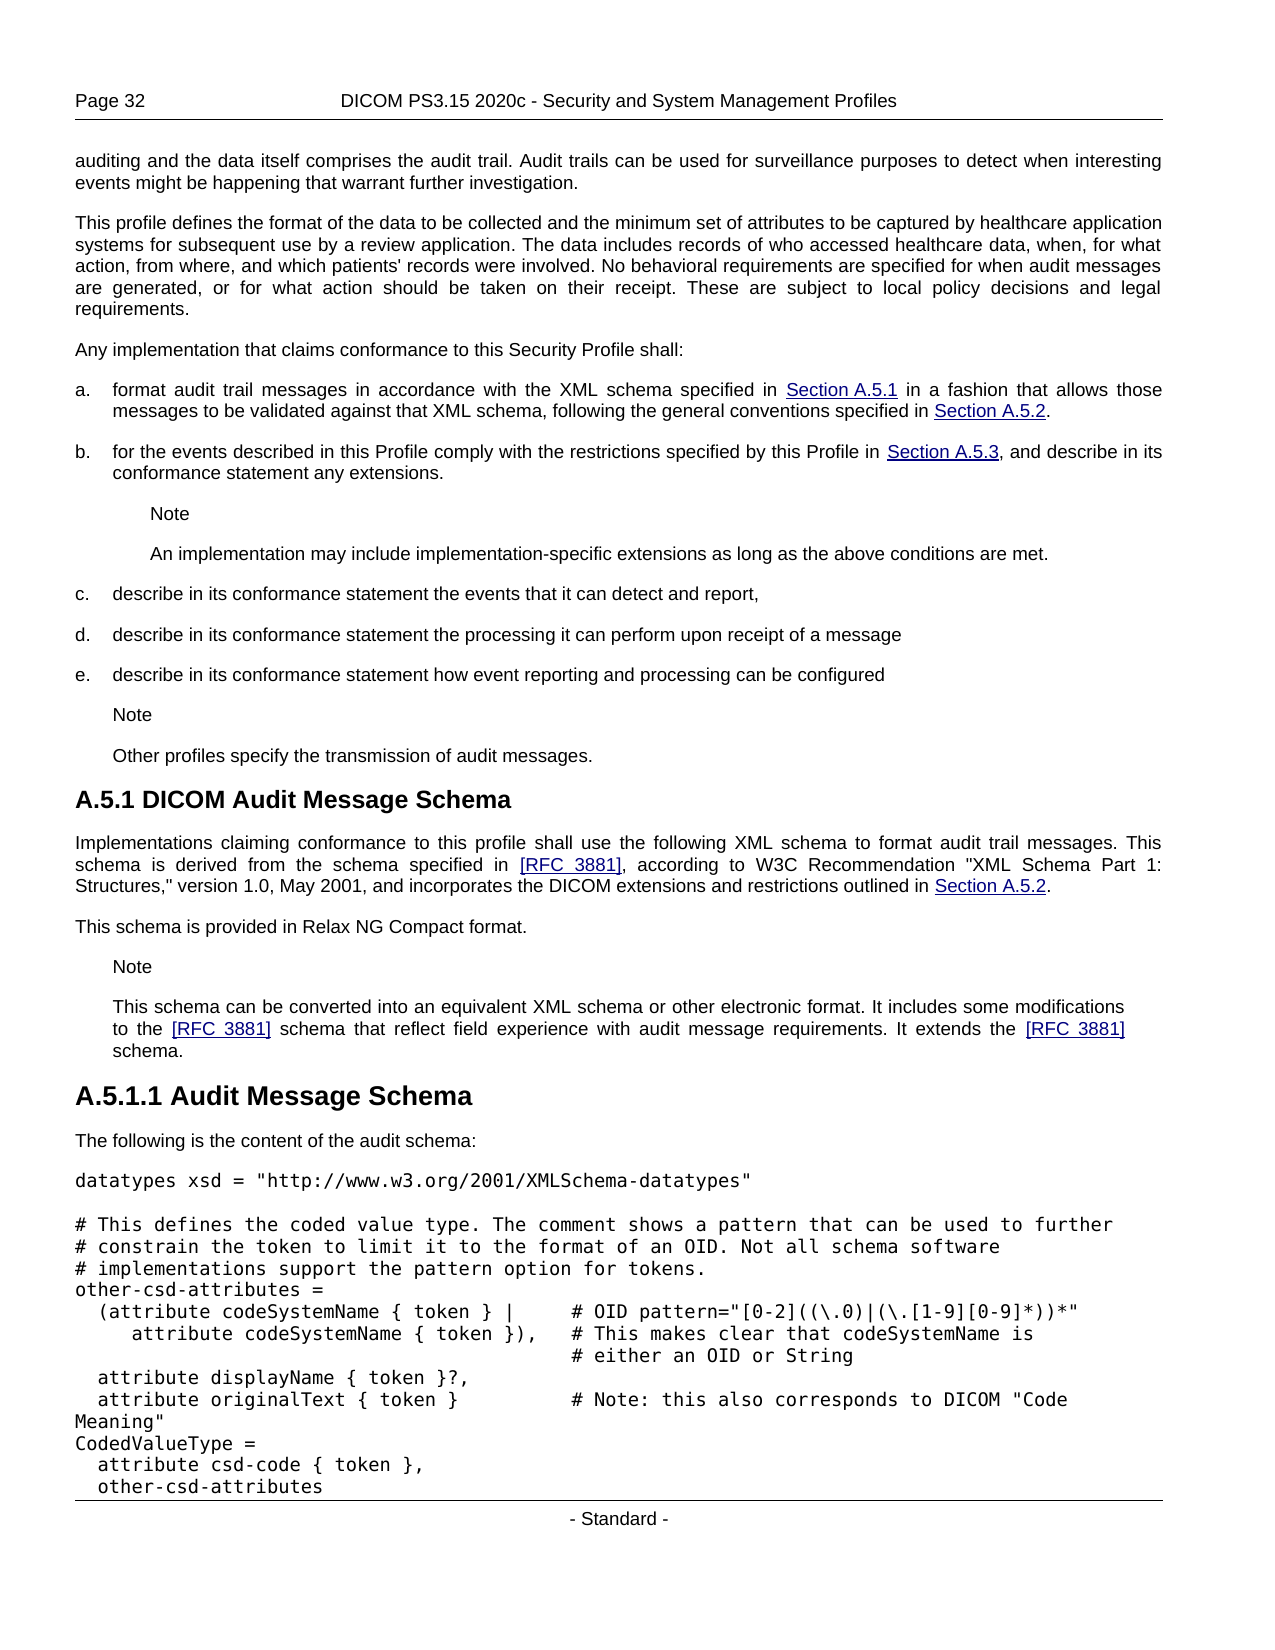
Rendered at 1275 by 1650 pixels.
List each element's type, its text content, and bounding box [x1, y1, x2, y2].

text auditing and the data itself comprises the audit trail. Audit trails can be used for surveillance purposes to detect when interesting events might be happening that warrant further investigation. [75, 150, 1162, 193]
text This profile defines the format of the data to be collected and the minimum set of attributes to be captured by healthcare application systems for subsequent use by a review application. The data includes records of who accessed healthcare data, when, for what action, from where, and which patients' records were involved. No behavioral requirements are specified for when audit messages are generated, or for what action should be taken on their receipt. These are subject to local policy decisions and legal requirements. [75, 212, 1162, 320]
text e. describe in its conformance statement how event reporting and processing can be configured [75, 664, 1162, 685]
text A.5.1.1 Audit Message Schema [75, 1080, 1162, 1111]
text This schema is provided in Relax NG Compact format. [75, 916, 1162, 937]
text An implementation may include implementation-specific extensions as long as the above conditions are met. [150, 543, 1125, 564]
text Implementations claiming conformance to this profile shall use the following XML schema to format audit trail messages. This schema is derived from the schema specified in [RFC 3881], according to W3C Recommendation "XML Schema Part 1: Structures," version 1.0, May 2001, and incorporates the DICOM extensions and restrictions outlined in Section A.5.2. [75, 832, 1162, 897]
text d. describe in its conformance statement the processing it can perform upon receipt of a message [75, 623, 1162, 645]
text Note [150, 502, 1125, 524]
text This schema can be converted into an equivalent XML schema or other electronic format. It includes some modifications to the [RFC 3881] schema that reflect field experience with audit message requirements. It extends the [RFC 3881] schema. [112, 996, 1125, 1061]
text A.5.1 DICOM Audit Message Schema [75, 785, 1162, 813]
text Any implementation that claims conformance to this Security Profile shall: [75, 338, 1162, 360]
text datatypes xsd = "http://www.w3.org/2001/XMLSchema-datatypes" # This defines the coded value type. The comment shows a pattern that can be used to further # constrain the token to limit it to the format of an OID. Not all schema software # implementations support the pattern option for tokens. other-csd-attributes = (attribute codeSystemName { token } | # OID pattern="[0-2]((\.0)|(\.[1-9][0-9]*))*" attribute codeSystemName { token }), # This makes clear that codeSystemName is # either an OID or String attribute displayName { token }?, attribute originalText { token } # Note: this also corresponds to DICOM "Code Meaning" CodedValueType = attribute csd-code { token }, other-csd-attributes [75, 1170, 1162, 1498]
text The following is the content of the audit schema: [75, 1130, 1162, 1151]
text Note [112, 956, 1125, 977]
text Other profiles specify the transmission of audit messages. [112, 744, 1125, 766]
text b. for the events described in this Profile comply with the restrictions specified by this Profile in Section A.5.3, and describe in its conformance statement any extensions. [75, 441, 1162, 484]
text Note [112, 704, 1125, 726]
text c. describe in its conformance statement the events that it can detect and report, [75, 583, 1162, 605]
text a. format audit trail messages in accordance with the XML schema specified in Section A.5.1 in a fashion that allows those messages to be validated against that XML schema, following the general conventions specified in Section A.5.2. [75, 379, 1162, 422]
